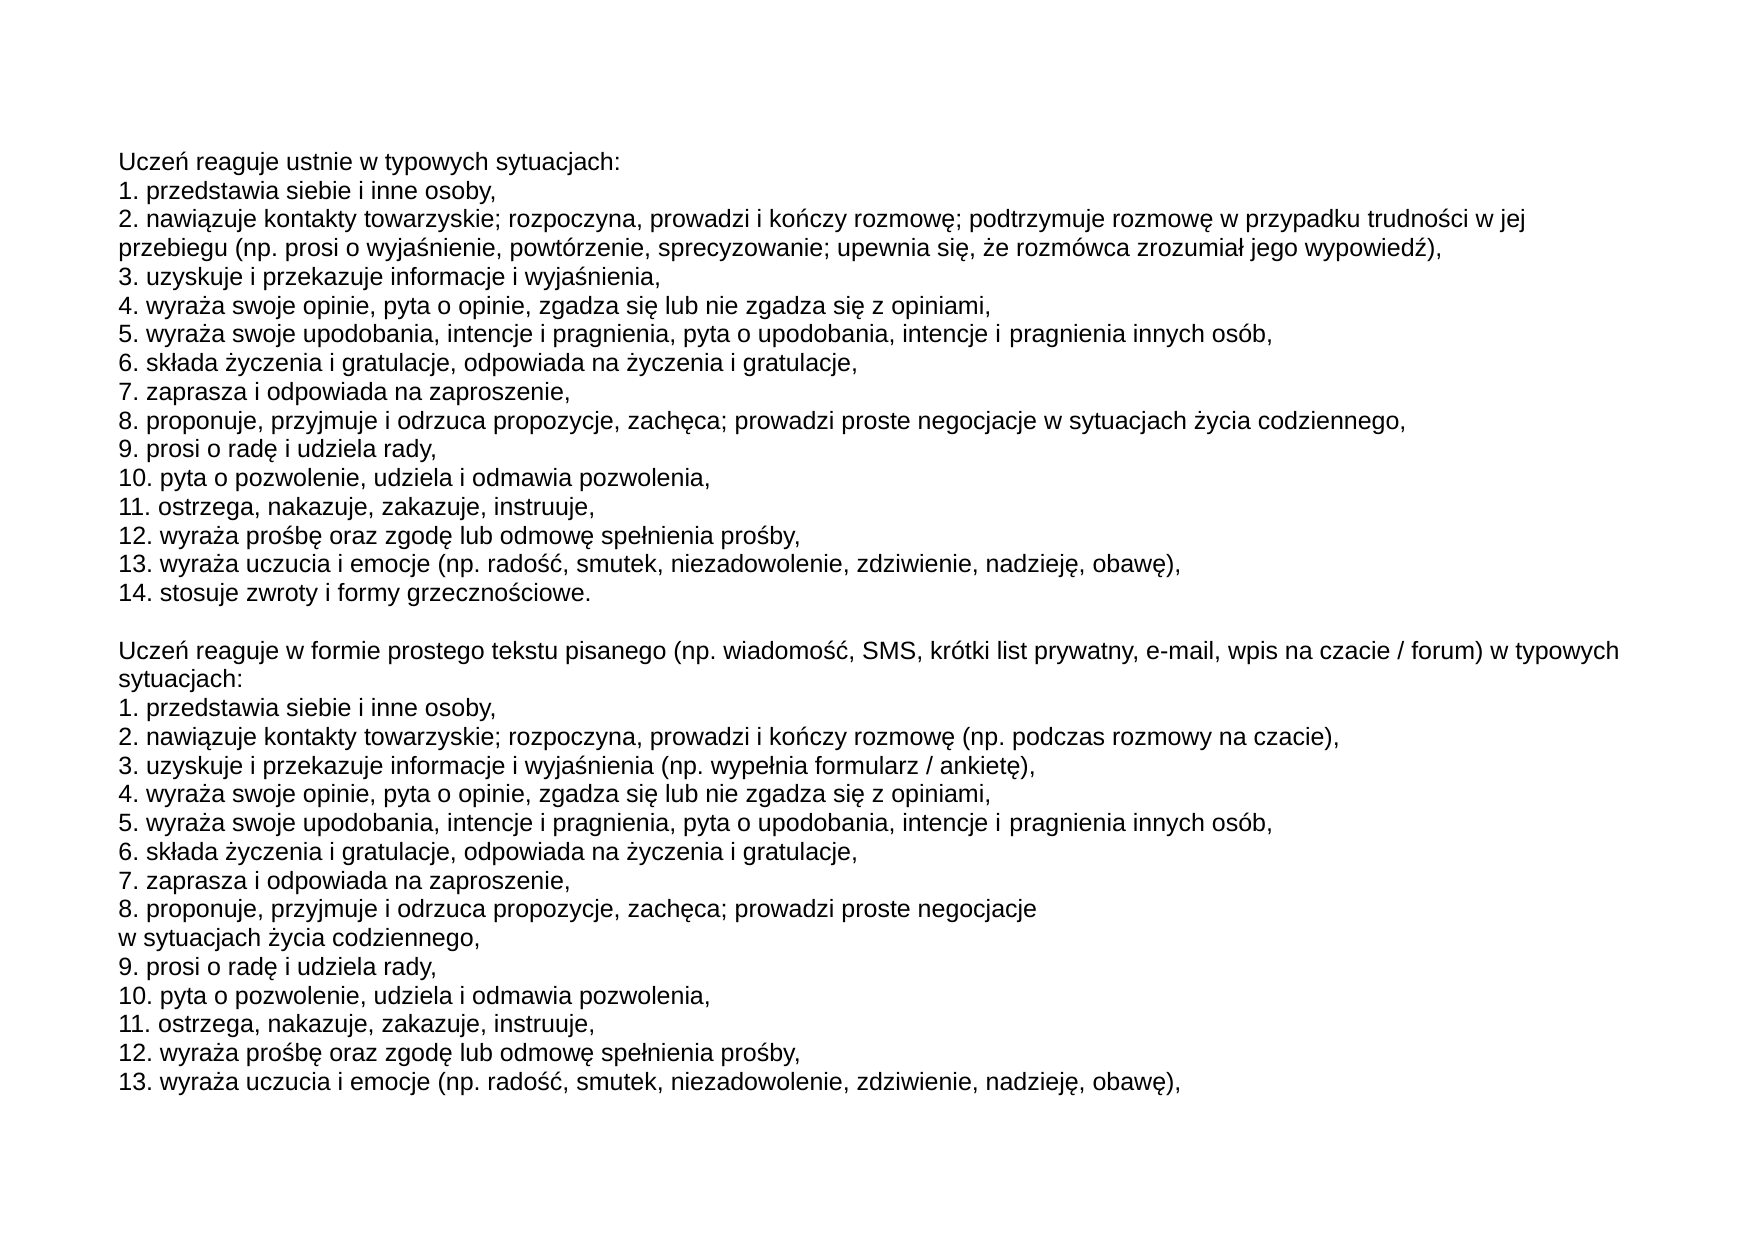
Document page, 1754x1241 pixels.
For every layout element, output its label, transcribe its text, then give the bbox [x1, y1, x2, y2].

text 1. przedstawia siebie i inne osoby, [118, 693, 1636, 722]
text 14. stosuje zwroty i formy grzecznościowe. [118, 578, 1636, 607]
text 11. ostrzega, nakazuje, zakazuje, instruuje, [118, 1009, 1636, 1038]
text 2. nawiązuje kontakty towarzyskie; rozpoczyna, prowadzi i kończy rozmowę; podtrzymuje rozmowę w przypadku trudności w jej przebiegu (np. prosi o wyjaśnienie, powtórzenie, sprecyzowanie; upewnia się, że rozmówca zrozumiał jego wypowiedź), [118, 204, 1636, 262]
text 11. ostrzega, nakazuje, zakazuje, instruuje, [118, 492, 1636, 521]
text 1. przedstawia siebie i inne osoby, [118, 176, 1636, 204]
text 4. wyraża swoje opinie, pyta o opinie, zgadza się lub nie zgadza się z opiniami, [118, 291, 1636, 319]
text 10. pyta o pozwolenie, udziela i odmawia pozwolenia, [118, 981, 1636, 1009]
text 6. składa życzenia i gratulacje, odpowiada na życzenia i gratulacje, [118, 837, 1636, 866]
text 10. pyta o pozwolenie, udziela i odmawia pozwolenia, [118, 463, 1636, 492]
text 5. wyraża swoje upodobania, intencje i pragnienia, pyta o upodobania, intencje i pragnienia innych osób, [118, 808, 1636, 837]
text 2. nawiązuje kontakty towarzyskie; rozpoczyna, prowadzi i kończy rozmowę (np. podczas rozmowy na czacie), [118, 722, 1636, 751]
text 9. prosi o radę i udziela rady, [118, 434, 1636, 463]
text 12. wyraża prośbę oraz zgodę lub odmowę spełnienia prośby, [118, 1038, 1636, 1067]
text 5. wyraża swoje upodobania, intencje i pragnienia, pyta o upodobania, intencje i pragnienia innych osób, [118, 319, 1636, 348]
text 7. zaprasza i odpowiada na zaproszenie, [118, 377, 1636, 406]
text 13. wyraża uczucia i emocje (np. radość, smutek, niezadowolenie, zdziwienie, nadzieję, obawę), [118, 1067, 1636, 1096]
text Uczeń reaguje ustnie w typowych sytuacjach: [118, 147, 1636, 176]
text Uczeń reaguje w formie prostego tekstu pisanego (np. wiadomość, SMS, krótki list prywatny, e-mail, wpis na czacie / forum) w typowych sytuacjach: [118, 636, 1636, 693]
text 3. uzyskuje i przekazuje informacje i wyjaśnienia (np. wypełnia formularz / ankietę), [118, 751, 1636, 779]
text 4. wyraża swoje opinie, pyta o opinie, zgadza się lub nie zgadza się z opiniami, [118, 779, 1636, 808]
text 6. składa życzenia i gratulacje, odpowiada na życzenia i gratulacje, [118, 348, 1636, 377]
text 8. proponuje, przyjmuje i odrzuca propozycje, zachęca; prowadzi proste negocjacje w sytuacjach życia codziennego, [118, 406, 1636, 434]
text 12. wyraża prośbę oraz zgodę lub odmowę spełnienia prośby, [118, 521, 1636, 549]
text 13. wyraża uczucia i emocje (np. radość, smutek, niezadowolenie, zdziwienie, nadzieję, obawę), [118, 549, 1636, 578]
text 8. proponuje, przyjmuje i odrzuca propozycje, zachęca; prowadzi proste negocjacje w sytuacjach życia codziennego, [118, 894, 1636, 952]
text 9. prosi o radę i udziela rady, [118, 952, 1636, 981]
text 7. zaprasza i odpowiada na zaproszenie, [118, 866, 1636, 894]
text 3. uzyskuje i przekazuje informacje i wyjaśnienia, [118, 262, 1636, 291]
